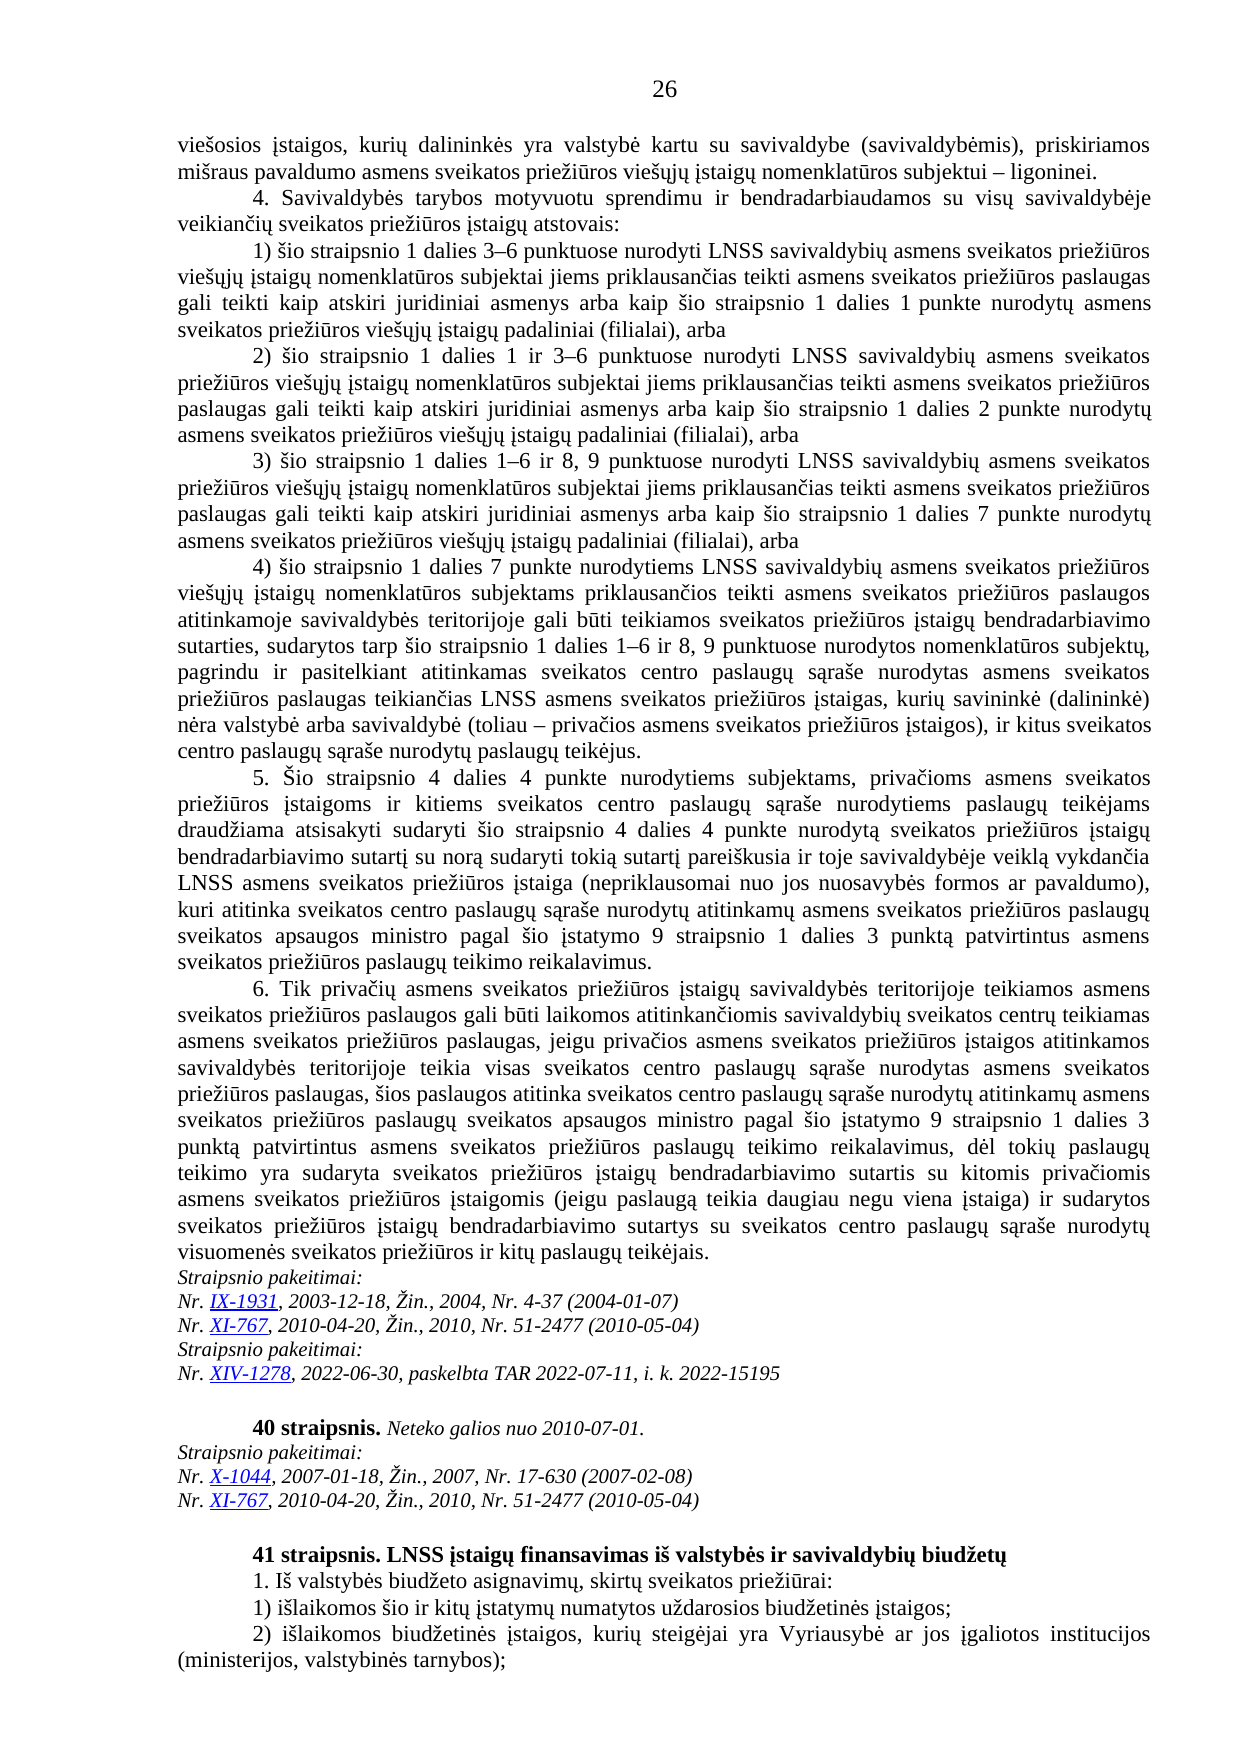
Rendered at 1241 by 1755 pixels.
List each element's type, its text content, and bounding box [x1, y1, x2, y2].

text 1) šio straipsnio 1 dalies 3–6 punktuose nurodyti LNSS savivaldybių asmens sveikatos priežiūros viešųjų įstaigų nomenklatūros subjektai jiems priklausančias teikti asmens sveikatos priežiūros paslaugas gali teikti kaip atskiri juridiniai asmenys arba kaip šio straipsnio 1 dalies 1 punkte nurodytų asmens sveikatos priežiūros viešųjų įstaigų padaliniai (filialai), arba [177, 237, 1152, 342]
text 1. Iš valstybės biudžeto asignavimų, skirtų sveikatos priežiūrai: [177, 1567, 1152, 1594]
text Straipsnio pakeitimai: [177, 1264, 1152, 1289]
text 2) išlaikomos biudžetinės įstaigos, kurių steigėjai yra Vyriausybė ar jos įgaliotos institucijos (ministerijos, valstybinės tarnybos); [177, 1620, 1152, 1673]
text 1) išlaikomos šio ir kitų įstatymų numatytos uždarosios biudžetinės įstaigos; [177, 1594, 1152, 1620]
text Nr. X-1044, 2007-01-18, Žin., 2007, Nr. 17-630 (2007-02-08) [177, 1464, 1152, 1488]
text Nr. XI-767, 2010-04-20, Žin., 2010, Nr. 51-2477 (2010-05-04) [177, 1488, 1152, 1512]
text 5. Šio straipsnio 4 dalies 4 punkte nurodytiems subjektams, privačioms asmens sveikatos priežiūros įstaigoms ir kitiems sveikatos centro paslaugų sąraše nurodytiems paslaugų teikėjams draudžiama atsisakyti sudaryti šio straipsnio 4 dalies 4 punkte nurodytą sveikatos priežiūros įstaigų bendradarbiavimo sutartį su norą sudaryti tokią sutartį pareiškusia ir toje savivaldybėje veiklą vykdančia LNSS asmens sveikatos priežiūros įstaiga (nepriklausomai nuo jos nuosavybės formos ar pavaldumo), kuri atitinka sveikatos centro paslaugų sąraše nurodytų atitinkamų asmens sveikatos priežiūros paslaugų sveikatos apsaugos ministro pagal šio įstatymo 9 straipsnio 1 dalies 3 punktą patvirtintus asmens sveikatos priežiūros paslaugų teikimo reikalavimus. [177, 764, 1152, 975]
text viešosios įstaigos, kurių dalininkės yra valstybė kartu su savivaldybe (savivaldybėmis), priskiriamos mišraus pavaldumo asmens sveikatos priežiūros viešųjų įstaigų nomenklatūros subjektui – ligoninei. [177, 131, 1152, 184]
text 4. Savivaldybės tarybos motyvuotu sprendimu ir bendradarbiaudamos su visų savivaldybėje veikiančių sveikatos priežiūros įstaigų atstovais: [177, 184, 1152, 237]
text 41 straipsnis. LNSS įstaigų finansavimas iš valstybės ir savivaldybių biudžetų [177, 1541, 1152, 1567]
text Nr. IX-1931, 2003-12-18, Žin., 2004, Nr. 4-37 (2004-01-07) [177, 1289, 1152, 1313]
text Straipsnio pakeitimai: [177, 1337, 1152, 1361]
text Nr. XIV-1278, 2022-06-30, paskelbta TAR 2022-07-11, i. k. 2022-15195 [177, 1361, 1152, 1385]
text 4) šio straipsnio 1 dalies 7 punkte nurodytiems LNSS savivaldybių asmens sveikatos priežiūros viešųjų įstaigų nomenklatūros subjektams priklausančios teikti asmens sveikatos priežiūros paslaugos atitinkamoje savivaldybės teritorijoje gali būti teikiamos sveikatos priežiūros įstaigų bendradarbiavimo sutarties, sudarytos tarp šio straipsnio 1 dalies 1–6 ir 8, 9 punktuose nurodytos nomenklatūros subjektų, pagrindu ir pasitelkiant atitinkamas sveikatos centro paslaugų sąraše nurodytas asmens sveikatos priežiūros paslaugas teikiančias LNSS asmens sveikatos priežiūros įstaigas, kurių savininkė (dalininkė) nėra valstybė arba savivaldybė (toliau – privačios asmens sveikatos priežiūros įstaigos), ir kitus sveikatos centro paslaugų sąraše nurodytų paslaugų teikėjus. [177, 553, 1152, 764]
text Nr. XI-767, 2010-04-20, Žin., 2010, Nr. 51-2477 (2010-05-04) [177, 1313, 1152, 1337]
text 40 straipsnis. Neteko galios nuo 2010-07-01. [177, 1414, 1152, 1440]
text 3) šio straipsnio 1 dalies 1–6 ir 8, 9 punktuose nurodyti LNSS savivaldybių asmens sveikatos priežiūros viešųjų įstaigų nomenklatūros subjektai jiems priklausančias teikti asmens sveikatos priežiūros paslaugas gali teikti kaip atskiri juridiniai asmenys arba kaip šio straipsnio 1 dalies 7 punkte nurodytų asmens sveikatos priežiūros viešųjų įstaigų padaliniai (filialai), arba [177, 448, 1152, 553]
text 6. Tik privačių asmens sveikatos priežiūros įstaigų savivaldybės teritorijoje teikiamos asmens sveikatos priežiūros paslaugos gali būti laikomos atitinkančiomis savivaldybių sveikatos centrų teikiamas asmens sveikatos priežiūros paslaugas, jeigu privačios asmens sveikatos priežiūros įstaigos atitinkamos savivaldybės teritorijoje teikia visas sveikatos centro paslaugų sąraše nurodytas asmens sveikatos priežiūros paslaugas, šios paslaugos atitinka sveikatos centro paslaugų sąraše nurodytų atitinkamų asmens sveikatos priežiūros paslaugų sveikatos apsaugos ministro pagal šio įstatymo 9 straipsnio 1 dalies 3 punktą patvirtintus asmens sveikatos priežiūros paslaugų teikimo reikalavimus, dėl tokių paslaugų teikimo yra sudaryta sveikatos priežiūros įstaigų bendradarbiavimo sutartis su kitomis privačiomis asmens sveikatos priežiūros įstaigomis (jeigu paslaugą teikia daugiau negu viena įstaiga) ir sudarytos sveikatos priežiūros įstaigų bendradarbiavimo sutartys su sveikatos centro paslaugų sąraše nurodytų visuomenės sveikatos priežiūros ir kitų paslaugų teikėjais. [177, 975, 1152, 1264]
text Straipsnio pakeitimai: [177, 1440, 1152, 1464]
text 2) šio straipsnio 1 dalies 1 ir 3–6 punktuose nurodyti LNSS savivaldybių asmens sveikatos priežiūros viešųjų įstaigų nomenklatūros subjektai jiems priklausančias teikti asmens sveikatos priežiūros paslaugas gali teikti kaip atskiri juridiniai asmenys arba kaip šio straipsnio 1 dalies 2 punkte nurodytų asmens sveikatos priežiūros viešųjų įstaigų padaliniai (filialai), arba [177, 342, 1152, 448]
